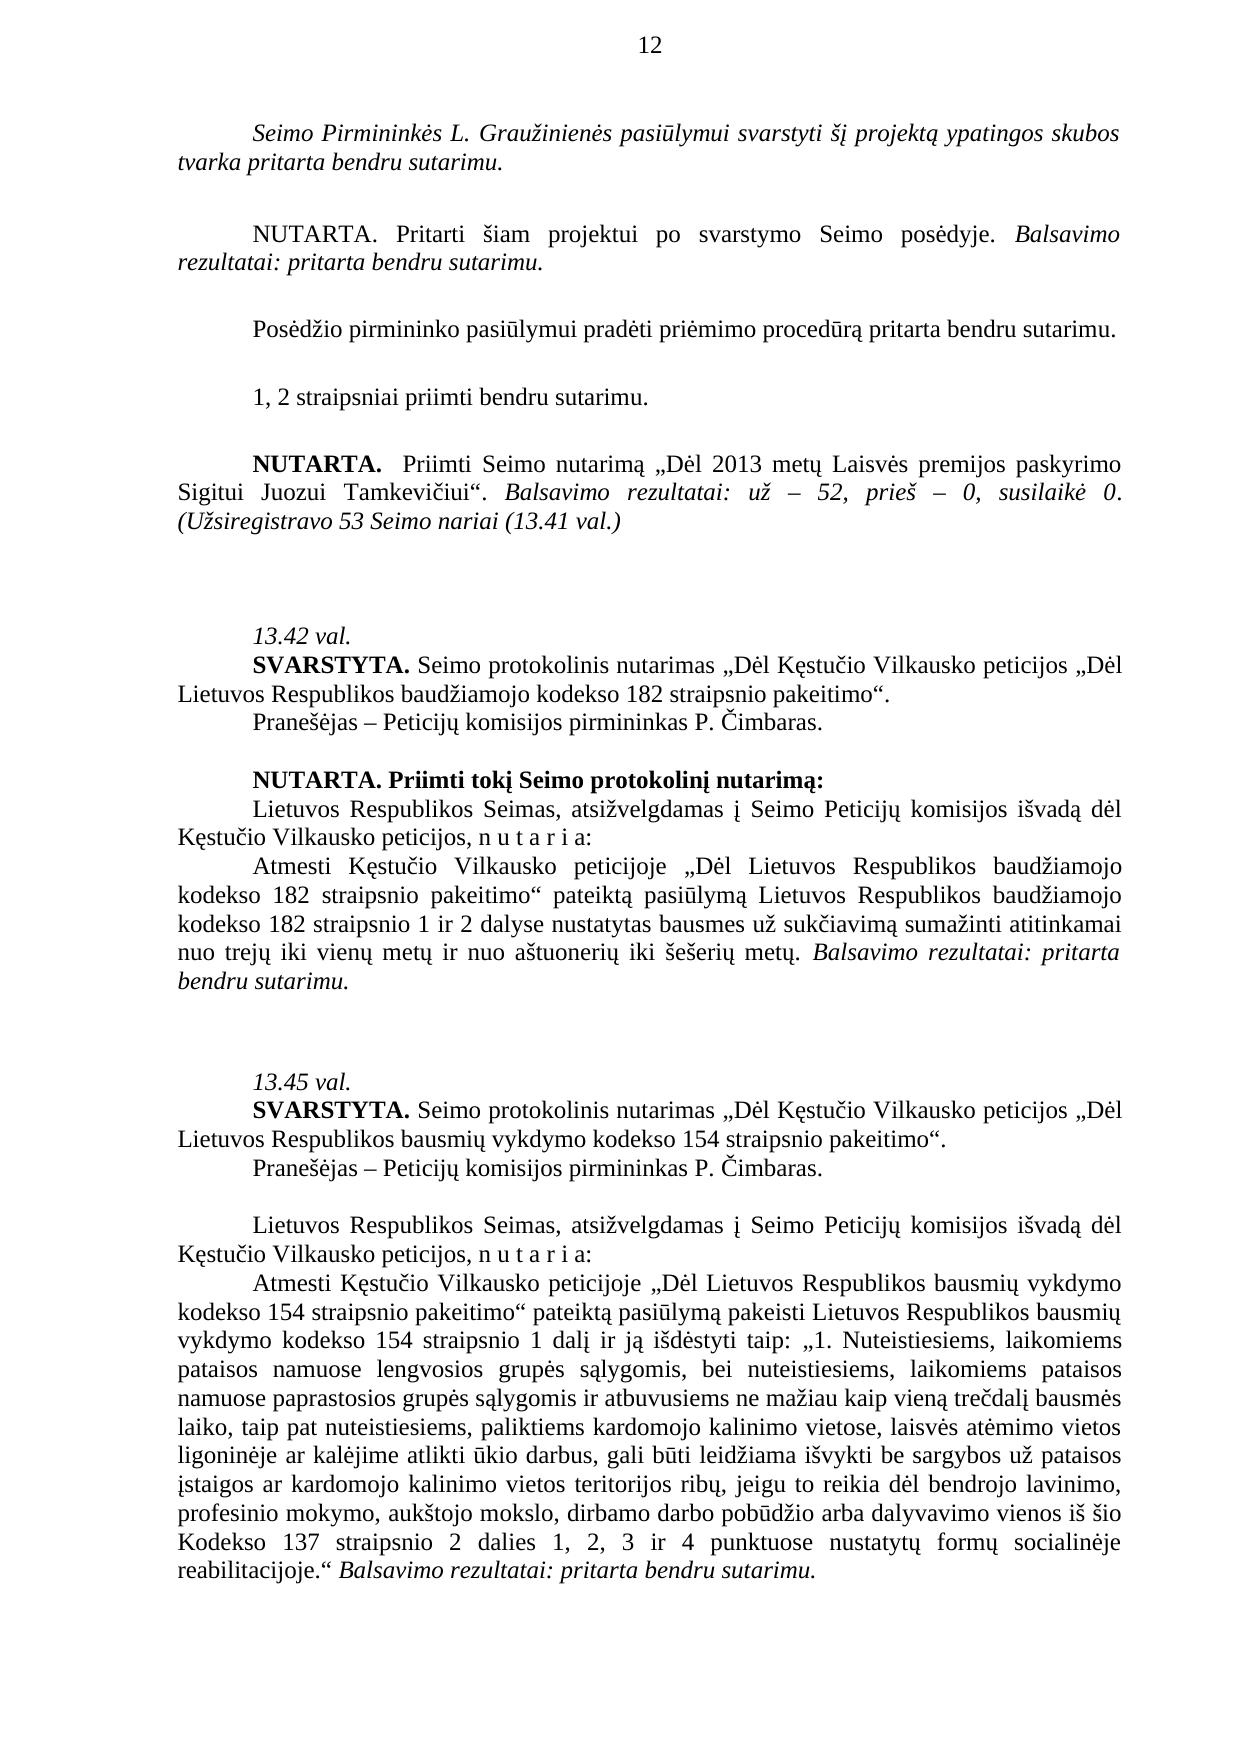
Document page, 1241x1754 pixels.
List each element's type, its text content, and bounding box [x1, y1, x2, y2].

text Lietuvos Respublikos Seimas, atsižvelgdamas į Seimo Peticijų komisijos išvadą dėl Kęstučio Vilkausko peticijos, n u t a r i a: [177, 1211, 1122, 1268]
text SVARSTYTA. Seimo protokolinis nutarimas „Dėl Kęstučio Vilkausko peticijos „Dėl Lietuvos Respublikos bausmių vykdymo kodekso 154 straipsnio pakeitimo“. [177, 1096, 1122, 1153]
text Posėdžio pirmininko pasiūlymui pradėti priėmimo procedūrą pritarta bendru sutarimu. [177, 314, 1122, 343]
text 13.42 val. [177, 621, 1122, 650]
text Seimo Pirmininkės L. Graužinienės pasiūlymui svarstyti šį projektą ypatingos skubos tvarka pritarta bendru sutarimu. [177, 118, 1122, 176]
text Pranešėjas – Peticijų komisijos pirmininkas P. Čimbaras. [177, 707, 1122, 736]
text Atmesti Kęstučio Vilkausko peticijoje „Dėl Lietuvos Respublikos bausmių vykdymo kodekso 154 straipsnio pakeitimo“ pateiktą pasiūlymą pakeisti Lietuvos Respublikos bausmių vykdymo kodekso 154 straipsnio 1 dalį ir ją išdėstyti taip: „1. Nuteistiesiems, laikomiems pataisos namuose lengvosios grupės sąlygomis, bei nuteistiesiems, laikomiems pataisos namuose paprastosios grupės sąlygomis ir atbuvusiems ne mažiau kaip vieną trečdalį bausmės laiko, taip pat nuteistiesiems, paliktiems kardomojo kalinimo vietose, laisvės atėmimo vietos ligoninėje ar kalėjime atlikti ūkio darbus, gali būti leidžiama išvykti be sargybos už pataisos įstaigos ar kardomojo kalinimo vietos teritorijos ribų, jeigu to reikia dėl bendrojo lavinimo, profesinio mokymo, aukštojo mokslo, dirbamo darbo pobūdžio arba dalyvavimo vienos iš šio Kodekso 137 straipsnio 2 dalies 1, 2, 3 ir 4 punktuose nustatytų formų socialinėje reabilitacijoje.“ Balsavimo rezultatai: pritarta bendru sutarimu. [177, 1268, 1122, 1584]
text 1, 2 straipsniai priimti bendru sutarimu. [177, 382, 1122, 410]
text SVARSTYTA. Seimo protokolinis nutarimas „Dėl Kęstučio Vilkausko peticijos „Dėl Lietuvos Respublikos baudžiamojo kodekso 182 straipsnio pakeitimo“. [177, 650, 1122, 707]
text NUTARTA. Priimti Seimo nutarimą „Dėl 2013 metų Laisvės premijos paskyrimo Sigitui Juozui Tamkevičiui“. Balsavimo rezultatai: už – 52, prieš – 0, susilaikė 0. (Užsiregistravo 53 Seimo nariai (13.41 val.) [177, 449, 1122, 535]
text Lietuvos Respublikos Seimas, atsižvelgdamas į Seimo Peticijų komisijos išvadą dėl Kęstučio Vilkausko peticijos, n u t a r i a: [177, 794, 1122, 851]
text NUTARTA. Pritarti šiam projektui po svarstymo Seimo posėdyje. Balsavimo rezultatai: pritarta bendru sutarimu. [177, 219, 1122, 276]
text Pranešėjas – Peticijų komisijos pirmininkas P. Čimbaras. [177, 1153, 1122, 1182]
text 13.45 val. [177, 1067, 1122, 1096]
text NUTARTA. Priimti tokį Seimo protokolinį nutarimą: [177, 765, 1122, 794]
text Atmesti Kęstučio Vilkausko peticijoje „Dėl Lietuvos Respublikos baudžiamojo kodekso 182 straipsnio pakeitimo“ pateiktą pasiūlymą Lietuvos Respublikos baudžiamojo kodekso 182 straipsnio 1 ir 2 dalyse nustatytas bausmes už sukčiavimą sumažinti atitinkamai nuo trejų iki vienų metų ir nuo aštuonerių iki šešerių metų. Balsavimo rezultatai: pritarta bendru sutarimu. [177, 851, 1122, 995]
